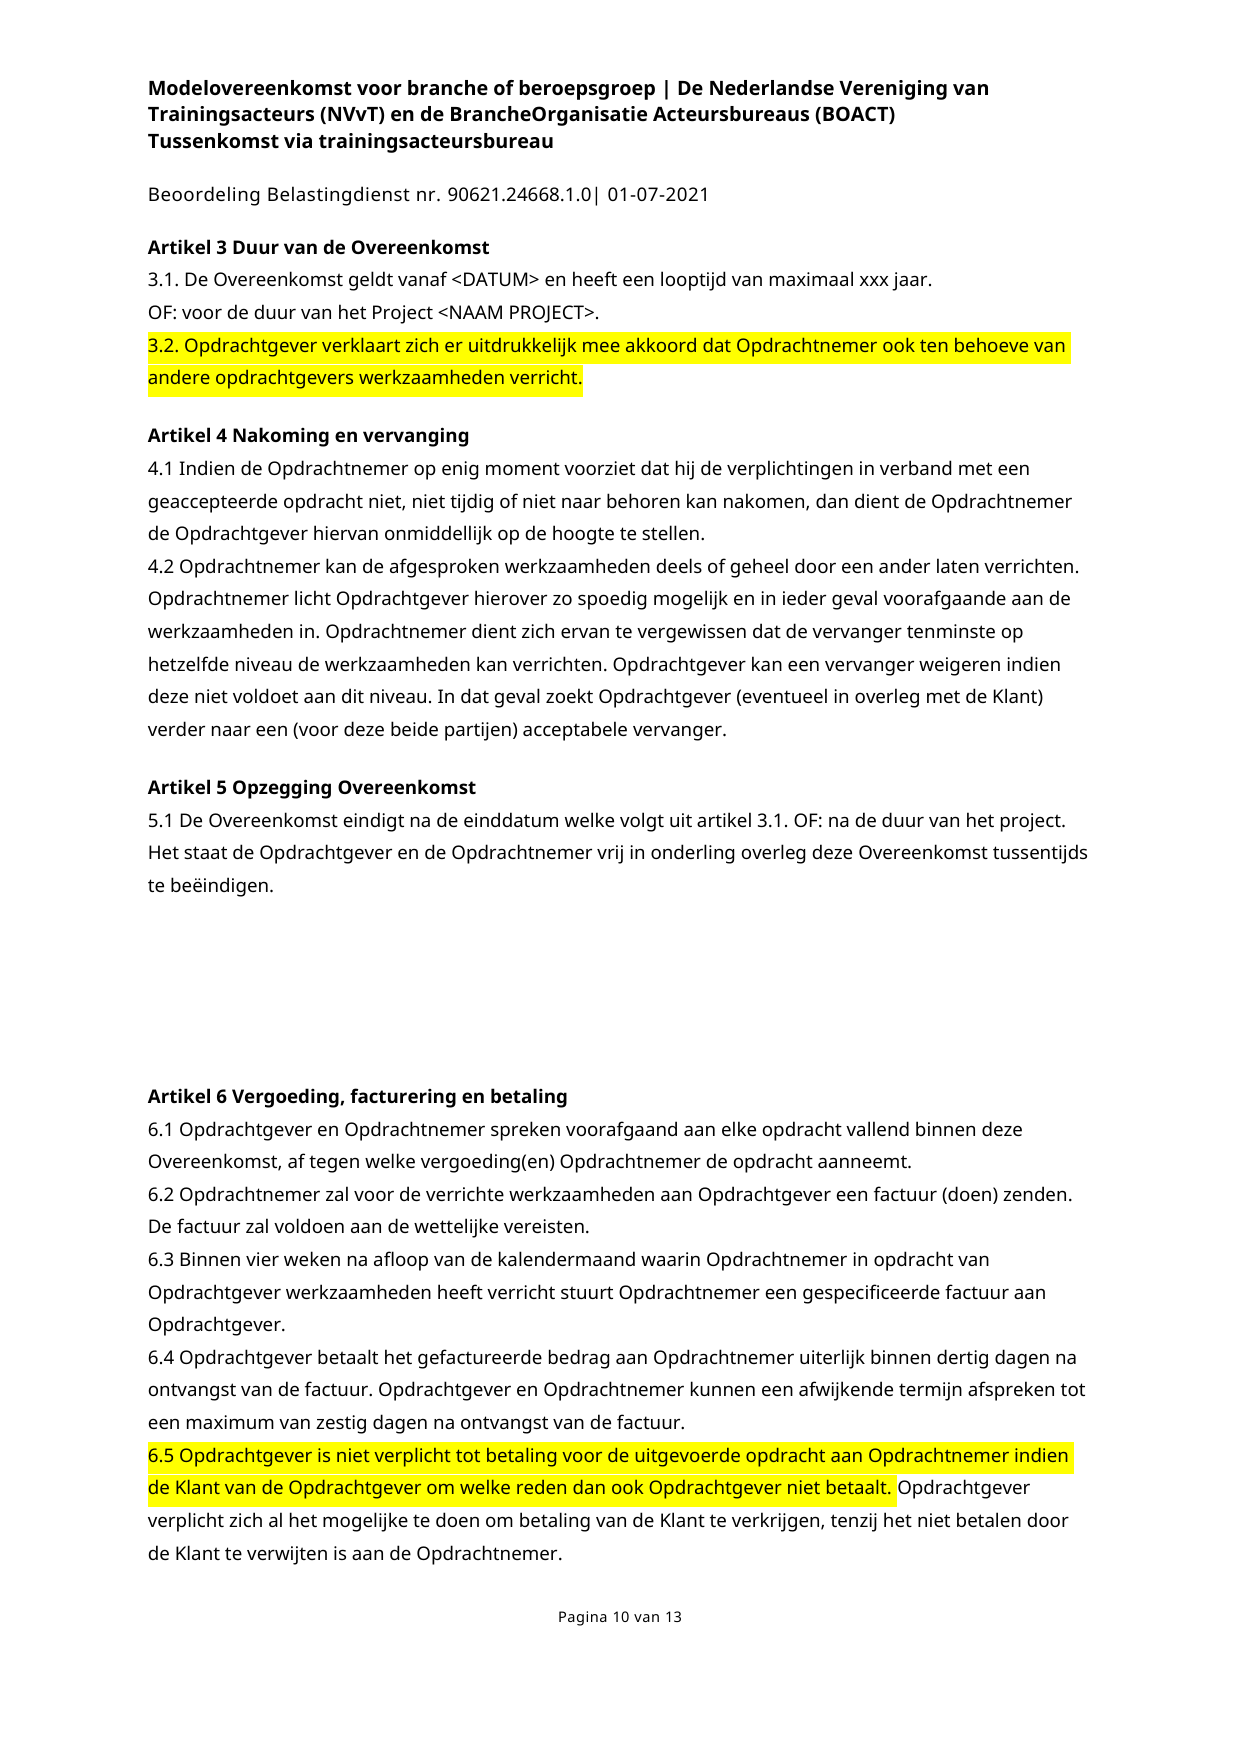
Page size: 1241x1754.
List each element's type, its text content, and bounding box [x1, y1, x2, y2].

text 5.1 De Overeenkomst eindigt na de einddatum welke volgt uit artikel 3.1. OF: na de duur van het project. Het staat de Opdrachtgever en de Opdrachtnemer vrij in onderling overleg deze Overeenkomst tussentijds te beëindigen. [148, 807, 1093, 905]
text Artikel 3 Duur van de Overeenkomst 3.1. De Overeenkomst geldt vanaf <DATUM> en heeft een looptijd van maximaal xxx jaar. [148, 234, 1093, 299]
text 4.1 Indien de Opdrachtnemer op enig moment voorziet dat hij de verplichtingen in verband met een geaccepteerde opdracht niet, niet tijdig of niet naar behoren kan nakomen, dan dient de Opdrachtnemer de Opdrachtgever hiervan onmiddellijk op de hoogte te stellen. 4.2 Opdrachtnemer kan de afgesproken werkzaamheden deels of geheel door een ander laten verrichten. Opdrachtnemer licht Opdrachtgever hierover zo spoedig mogelijk en in ieder geval voorafgaande aan de werkzaamheden in. Opdrachtnemer dient zich ervan te vergewissen dat de vervanger tenminste op hetzelfde niveau de werkzaamheden kan verrichten. Opdrachtgever kan een vervanger weigeren indien deze niet voldoet aan dit niveau. In dat geval zoekt Opdrachtgever (eventueel in overleg met de Klant) verder naar een (voor deze beide partijen) acceptabele vervanger. [148, 455, 1093, 749]
text 6.5 Opdrachtgever is niet verplicht tot betaling voor de uitgevoerde opdracht aan Opdrachtnemer indien de Klant van de Opdrachtgever om welke reden dan ook Opdrachtgever niet betaalt. Opdrachtgever verplicht zich al het mogelijke te doen om betaling van de Klant te verkrijgen, tenzij het niet betalen door de Klant te verwijten is aan de Opdrachtnemer. [148, 1442, 1093, 1572]
text Artikel 6 Vergoeding, facturering en betaling [148, 1083, 1093, 1116]
text Artikel 4 Nakoming en vervanging [148, 423, 1093, 455]
text Artikel 5 Opzegging Overeenkomst [148, 774, 1093, 807]
text OF: voor de duur van het Project <NAAM PROJECT>. 3.2. Opdrachtgever verklaart zich er uitdrukkelijk mee akkoord dat Opdrachtnemer ook ten behoeve van andere opdrachtgevers werkzaamheden verricht. [148, 299, 1093, 397]
text 6.1 Opdrachtgever en Opdrachtnemer spreken voorafgaand aan elke opdracht vallend binnen deze Overeenkomst, af tegen welke vergoeding(en) Opdrachtnemer de opdracht aanneemt. 6.2 Opdrachtnemer zal voor de verrichte werkzaamheden aan Opdrachtgever een factuur (doen) zenden. De factuur zal voldoen aan de wettelijke vereisten. 6.3 Binnen vier weken na afloop van de kalendermaand waarin Opdrachtnemer in opdracht van Opdrachtgever werkzaamheden heeft verricht stuurt Opdrachtnemer een gespecificeerde factuur aan Opdrachtgever. 6.4 Opdrachtgever betaalt het gefactureerde bedrag aan Opdrachtnemer uiterlijk binnen dertig dagen na ontvangst van de factuur. Opdrachtgever en Opdrachtnemer kunnen een afwijkende termijn afspreken tot een maximum van zestig dagen na ontvangst van de factuur. [148, 1116, 1093, 1442]
